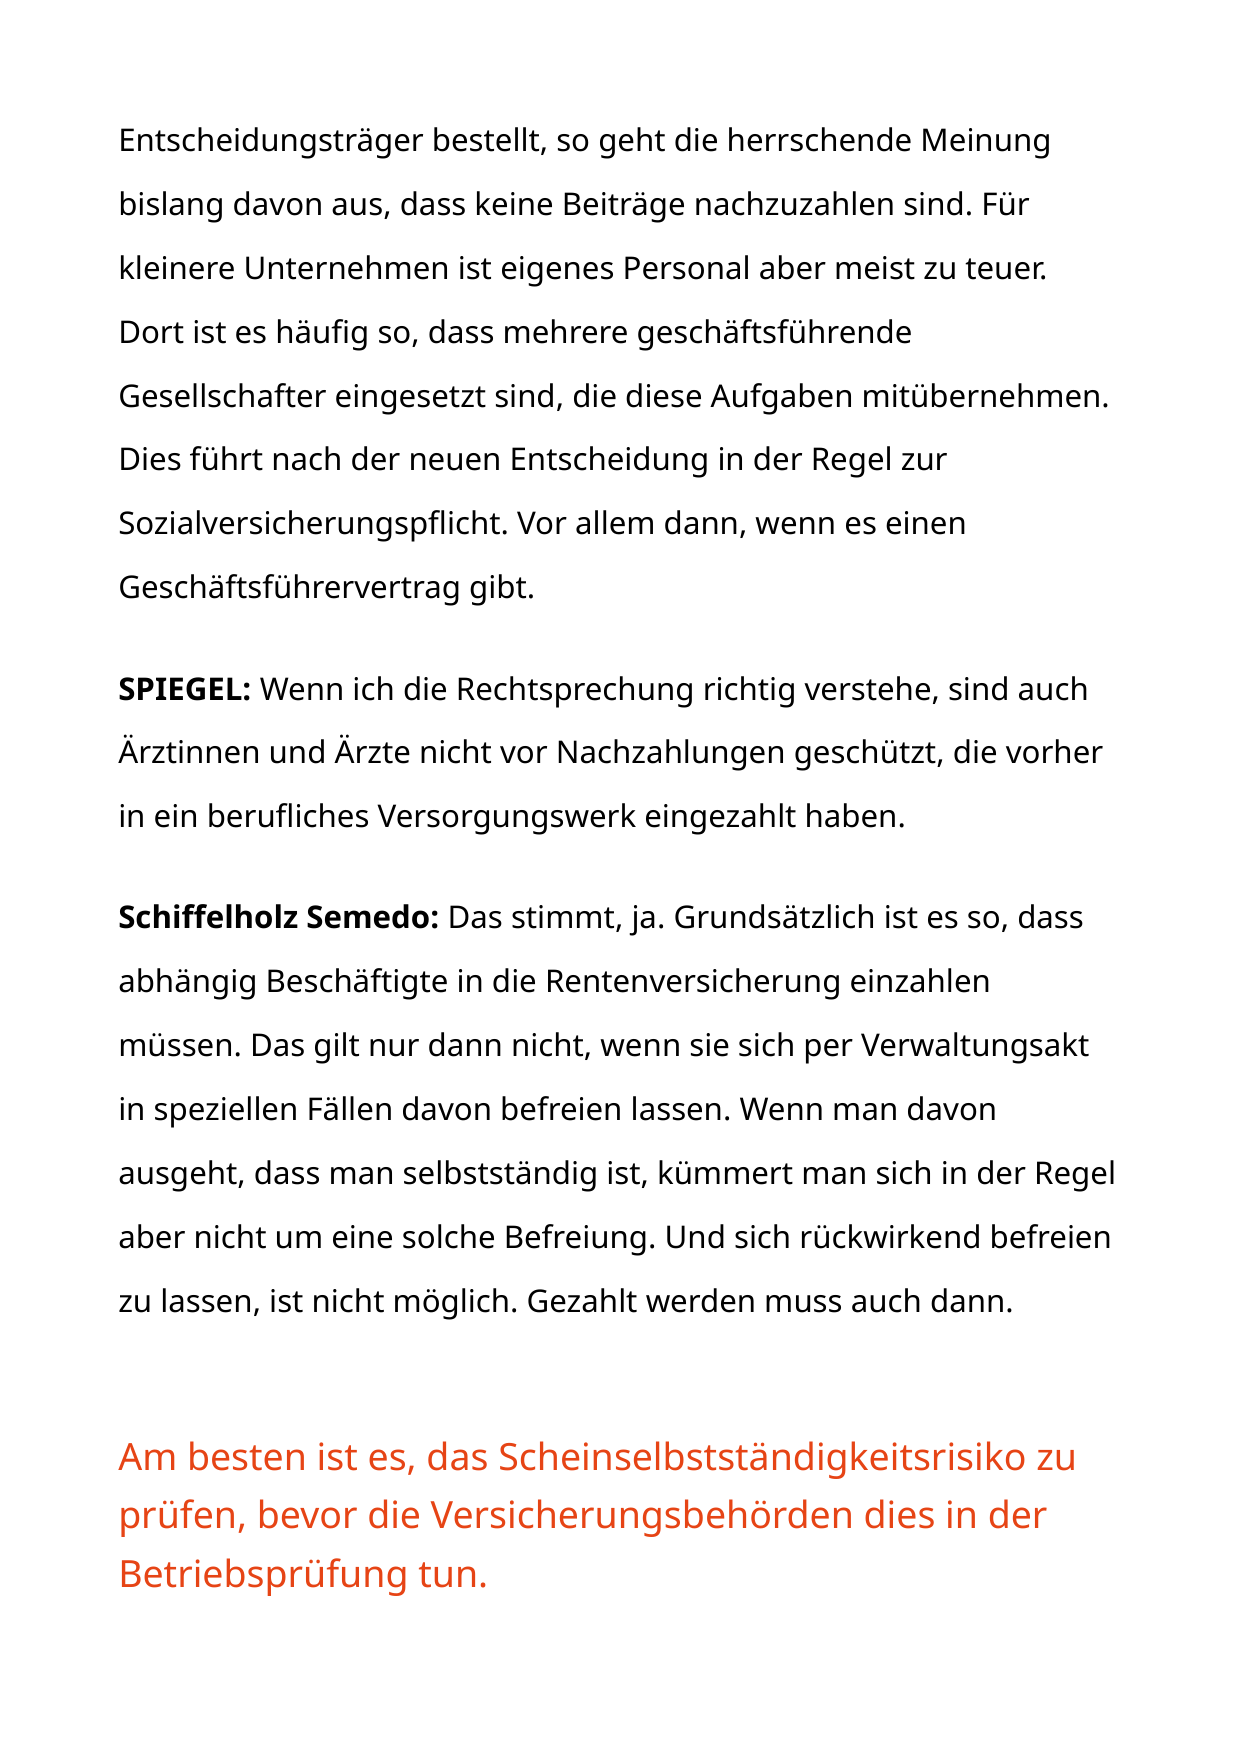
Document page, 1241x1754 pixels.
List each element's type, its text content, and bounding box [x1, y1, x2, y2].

text Schiffelholz Semedo: Das stimmt, ja. Grundsätzlich ist es so, dass abhängig Beschäftigte in die Rentenversicherung einzahlen müssen. Das gilt nur dann nicht, wenn sie sich per Verwaltungsakt in speziellen Fällen davon befreien lassen. Wenn man davon ausgeht, dass man selbstständig ist, kümmert man sich in der Regel aber nicht um eine solche Befreiung. Und sich rückwirkend befreien zu lassen, ist nicht möglich. Gezahlt werden muss auch dann. [118, 896, 1122, 1321]
text Entscheidungsträger bestellt, so geht die herrschende Meinung bislang davon aus, dass keine Beiträge nachzuzahlen sind. Für kleinere Unternehmen ist eigenes Personal aber meist zu teuer. Dort ist es häufig so, dass mehrere geschäftsführende Gesellschafter eingesetzt sind, die diese Aufgaben mitübernehmen. Dies führt nach der neuen Entscheidung in der Regel zur Sozialversicherungspflicht. Vor allem dann, wenn es einen Geschäftsführervertrag gibt. [118, 118, 1122, 608]
text SPIEGEL: Wenn ich die Rechtsprechung richtig verstehe, sind auch Ärztinnen und Ärzte nicht vor Nachzahlungen geschützt, die vorher in ein berufliches Versorgungswerk eingezahlt haben. [118, 666, 1122, 837]
text Am besten ist es, das Scheinselbstständigkeitsrisiko zu prüfen, bevor die Versicherungsbehörden dies in der Betriebsprüfung tun. [118, 1430, 1122, 1598]
